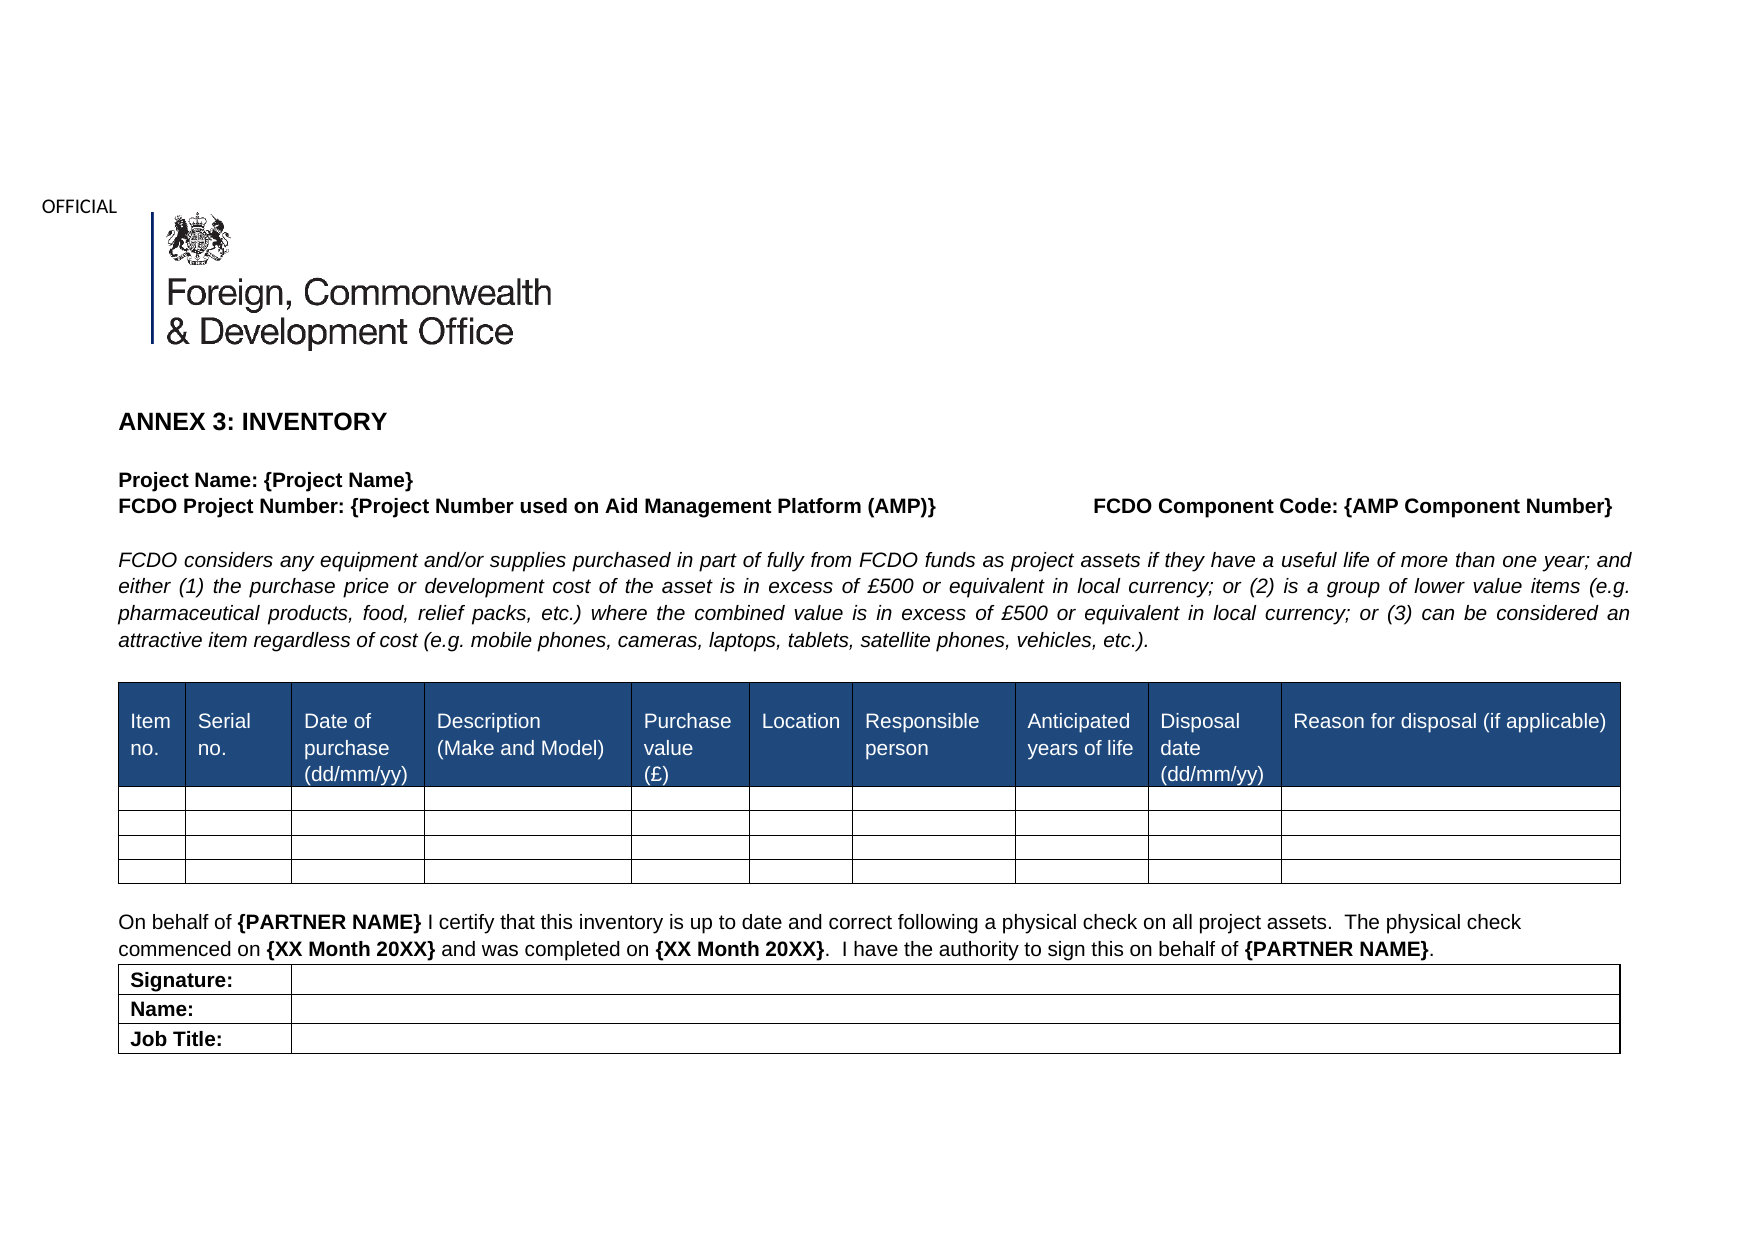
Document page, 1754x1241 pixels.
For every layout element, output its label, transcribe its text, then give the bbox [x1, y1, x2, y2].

table_cell [119, 836, 185, 859]
table_cell [292, 995, 1619, 1023]
table_cell [750, 787, 852, 810]
table_cell [1149, 836, 1281, 859]
table_cell [1016, 836, 1148, 859]
table_header Date of purchase (dd/mm/yy) [292, 683, 424, 786]
table_cell [292, 836, 424, 859]
table_header Location [750, 683, 852, 786]
table_cell [292, 1024, 1619, 1053]
table_cell [425, 811, 631, 834]
table_cell [1149, 787, 1281, 810]
table_cell [750, 811, 852, 834]
table_header Signature: [119, 965, 291, 994]
table_cell [1149, 811, 1281, 834]
table_cell Name: [119, 995, 291, 1023]
table_cell [632, 811, 749, 834]
table_header Description (Make and Model) [425, 683, 631, 786]
table_cell [632, 836, 749, 859]
table_cell [425, 787, 631, 810]
table_header Item no. [119, 683, 185, 786]
text FCDO considers any equipment and/or supplies purchased in part of fully from FCDO funds as project assets if they have a useful life of more than one year; and either (1) the purchase price or development cost of the asset is in excess of £500 or equivalent in local currency; or (2) is a group of lower value items (e.g. pharmaceutical products, food, relief packs, etc.) where the combined value is in excess of £500 or equivalent in local currency; or (3) can be considered an attractive item regardless of cost (e.g. mobile phones, cameras, laptops, tablets, satellite phones, vehicles, etc.). [118, 548, 1636, 652]
table_cell [292, 860, 424, 883]
table_cell Job Title: [119, 1024, 291, 1053]
table_cell [853, 860, 1015, 883]
table_cell [632, 860, 749, 883]
table_header Serial no. [186, 683, 291, 786]
table_cell [1282, 860, 1620, 883]
table_header Purchase value (£) [632, 683, 749, 786]
text Project Name: {Project Name} [118, 468, 1636, 492]
table_cell [853, 836, 1015, 859]
table_cell [632, 787, 749, 810]
table_header Responsible person [853, 683, 1015, 786]
table_cell [425, 836, 631, 859]
table_header Reason for disposal (if applicable) [1282, 683, 1620, 786]
table_header [292, 965, 1619, 994]
table_cell [1149, 860, 1281, 883]
table_cell [119, 860, 185, 883]
subtitle ANNEX 3: INVENTORY [118, 408, 1636, 436]
table_cell [292, 787, 424, 810]
table_cell [186, 860, 291, 883]
table_cell [1016, 811, 1148, 834]
table_cell [1282, 836, 1620, 859]
table_cell [853, 787, 1015, 810]
table_cell [750, 836, 852, 859]
table_cell [1282, 787, 1620, 810]
text On behalf of {PARTNER NAME} I certify that this inventory is up to date and correct following a physical check on all project assets. The physical check commenced on {XX Month 20XX} and was completed on {XX Month 20XX}. I have the authority to sign this on behalf of {PARTNER NAME}. [118, 911, 1636, 961]
table_cell [186, 787, 291, 810]
table_cell [1016, 787, 1148, 810]
table_cell [186, 836, 291, 859]
table_cell [119, 787, 185, 810]
table_header Disposal date (dd/mm/yy) [1149, 683, 1281, 786]
table_cell [750, 860, 852, 883]
table_cell [1282, 811, 1620, 834]
table_cell [425, 860, 631, 883]
table_cell [853, 811, 1015, 834]
table_header Anticipated years of life [1016, 683, 1148, 786]
table_cell [1016, 860, 1148, 883]
table_cell [119, 811, 185, 834]
text FCDO Project Number: {Project Number used on Aid Management Platform (AMP)} FCDO Component Code: {AMP Component Number} [118, 495, 1636, 518]
table_cell [186, 811, 291, 834]
table_cell [292, 811, 424, 834]
picture [151, 212, 553, 351]
